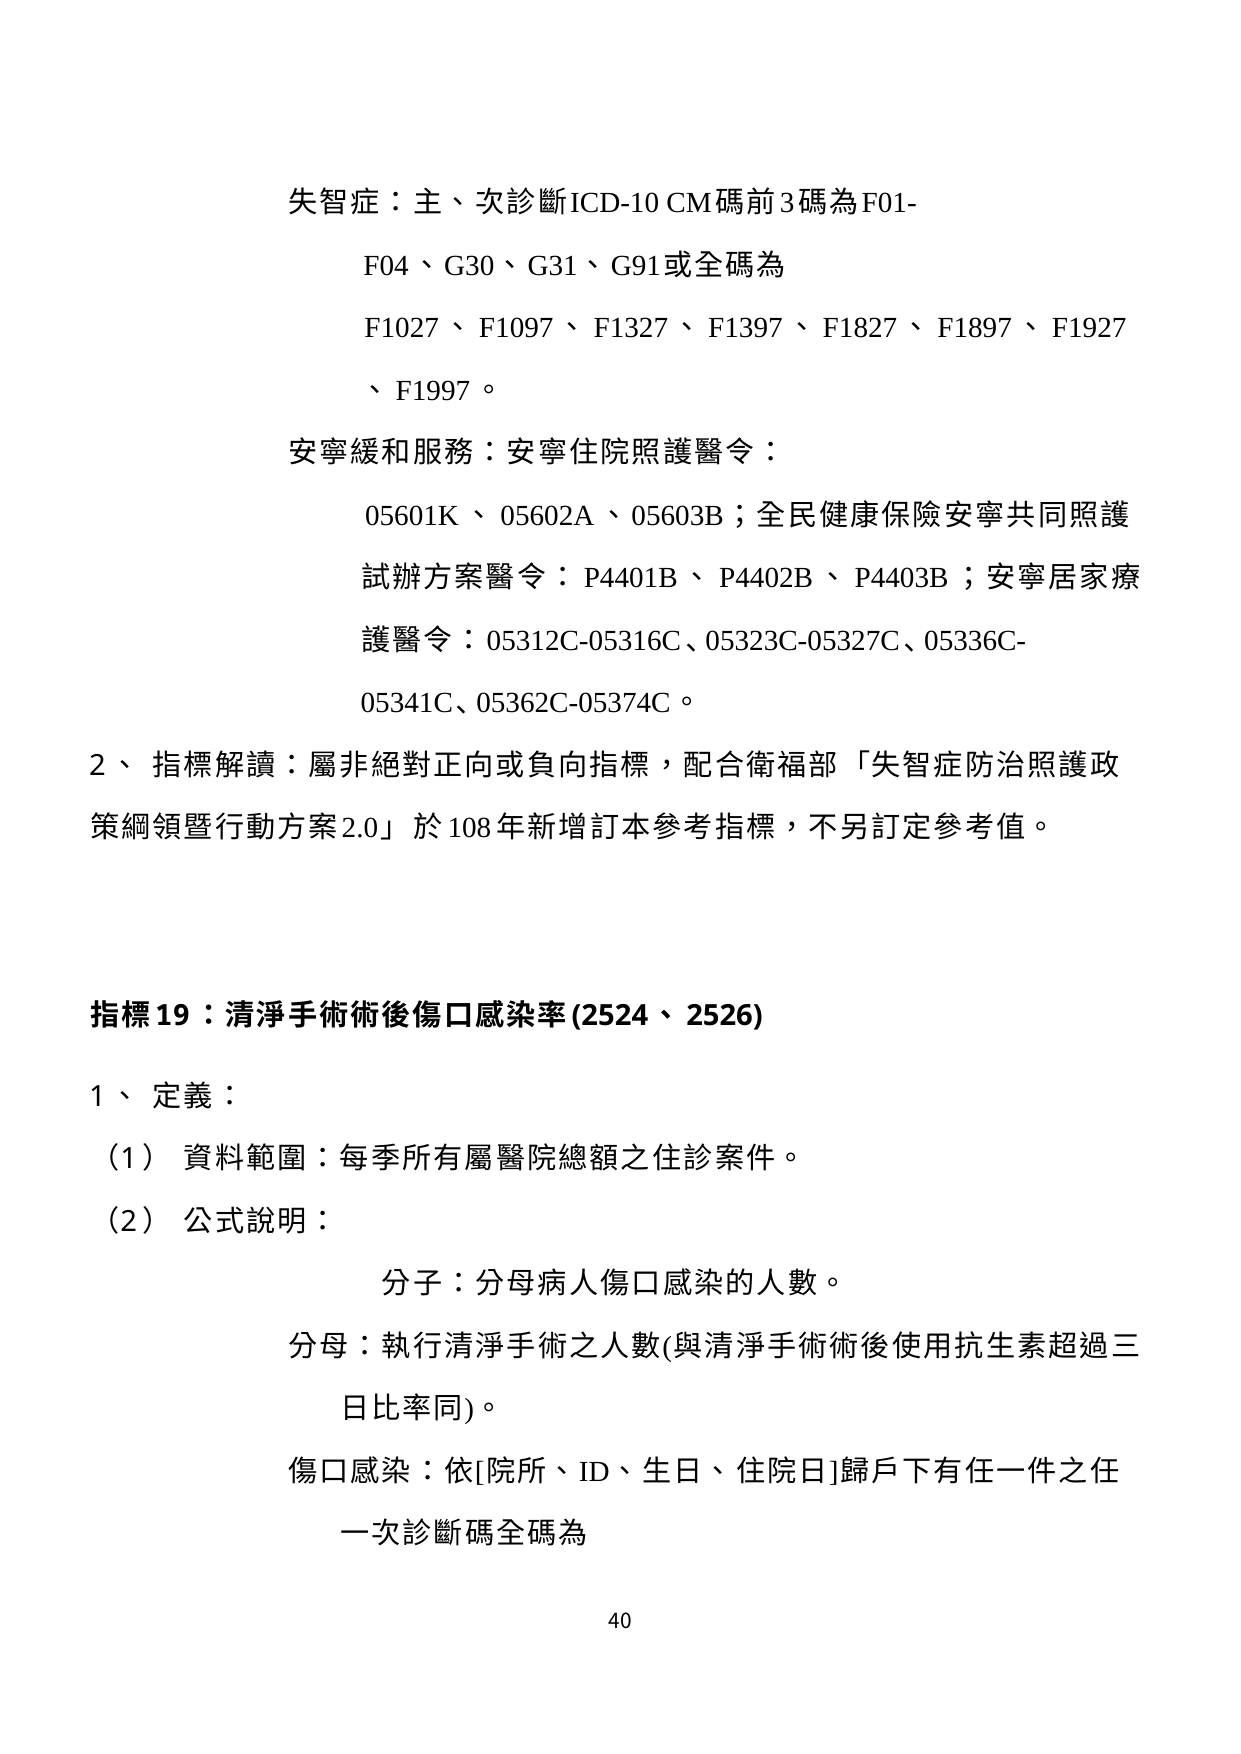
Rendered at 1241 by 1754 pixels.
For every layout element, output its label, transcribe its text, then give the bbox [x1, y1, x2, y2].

list 定義： [89, 1052, 1145, 1114]
text 失智症：主、次診斷ICD-10 CM碼前3碼為F01-F04、G30、G31、G91或全碼為F1027、F1097、F1327、F1397、F1827、F1897、F1927、F1997。 [277, 158, 1145, 408]
text 分母：執行清淨手術之人數(與清淨手術術後使用抗生素超過三日比率同)。 [277, 1302, 1145, 1427]
text 指標19：清淨手術術後傷口感染率(2524、2526) [89, 971, 1145, 1033]
text 傷口感染：依[院所、ID、生日、住院日]歸戶下有任一件之任一次診斷碼全碼為 [277, 1427, 1145, 1552]
list 指標解讀：屬非絕對正向或負向指標，配合衛福部「失智症防治照護政策綱領暨行動方案2.0」於108年新增訂本參考指標，不另訂定參考值。 [89, 721, 1145, 846]
list 公式說明： [89, 1177, 1145, 1239]
text 分子：分母病人傷口感染的人數。 [378, 1239, 1145, 1302]
text 安寧緩和服務：安寧住院照護醫令：05601K、05602A、05603B；全民健康保險安寧共同照護試辦方案醫令：P4401B、P4402B、P4403B；安寧居家療護醫令：05312C-05316C､05323C-05327C､05336C-05341C､05362C-05374C。 [277, 408, 1145, 721]
list 資料範圍：每季所有屬醫院總額之住診案件。 [89, 1114, 1145, 1177]
